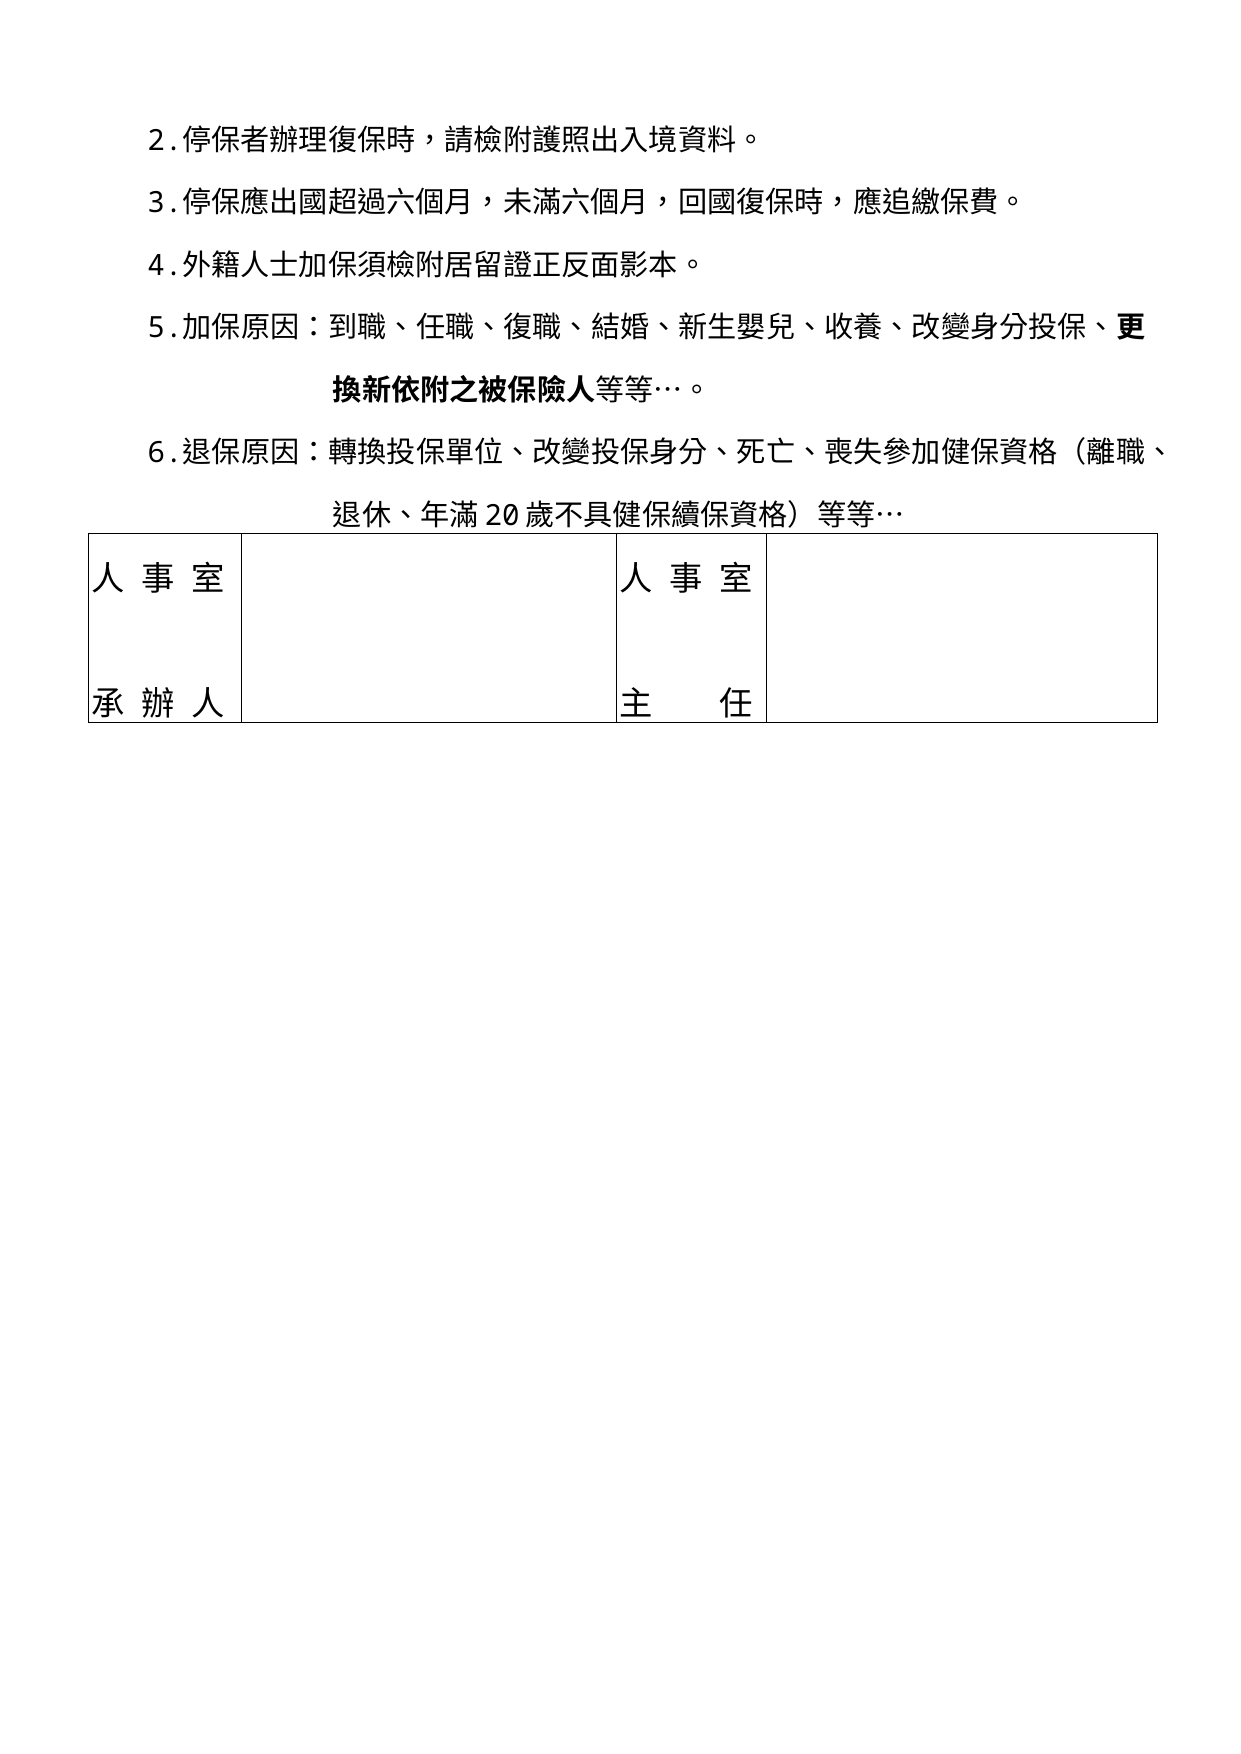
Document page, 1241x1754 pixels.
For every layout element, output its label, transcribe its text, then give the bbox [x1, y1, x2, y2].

text 6.退保原因：轉換投保單位、改變投保身分、死亡、喪失參加健保資格（離職、退休、年滿20歲不具健保續保資格）等等… [147, 408, 1152, 533]
table_header [242, 534, 616, 722]
text 3.停保應出國超過六個月，未滿六個月，回國復保時，應追繳保費。 [89, 158, 1152, 221]
text 5.加保原因：到職、任職、復職、結婚、新生嬰兒、收養、改變身分投保、更換新依附之被保險人等等…。 [147, 283, 1152, 408]
table_header [767, 534, 1157, 722]
table_header 人 事 室 承 辦 人 [89, 534, 241, 722]
table_header 人 事 室 主 任 [617, 534, 766, 722]
text 4.外籍人士加保須檢附居留證正反面影本。 [89, 221, 1152, 283]
text 2.停保者辦理復保時，請檢附護照出入境資料。 [89, 96, 1152, 158]
